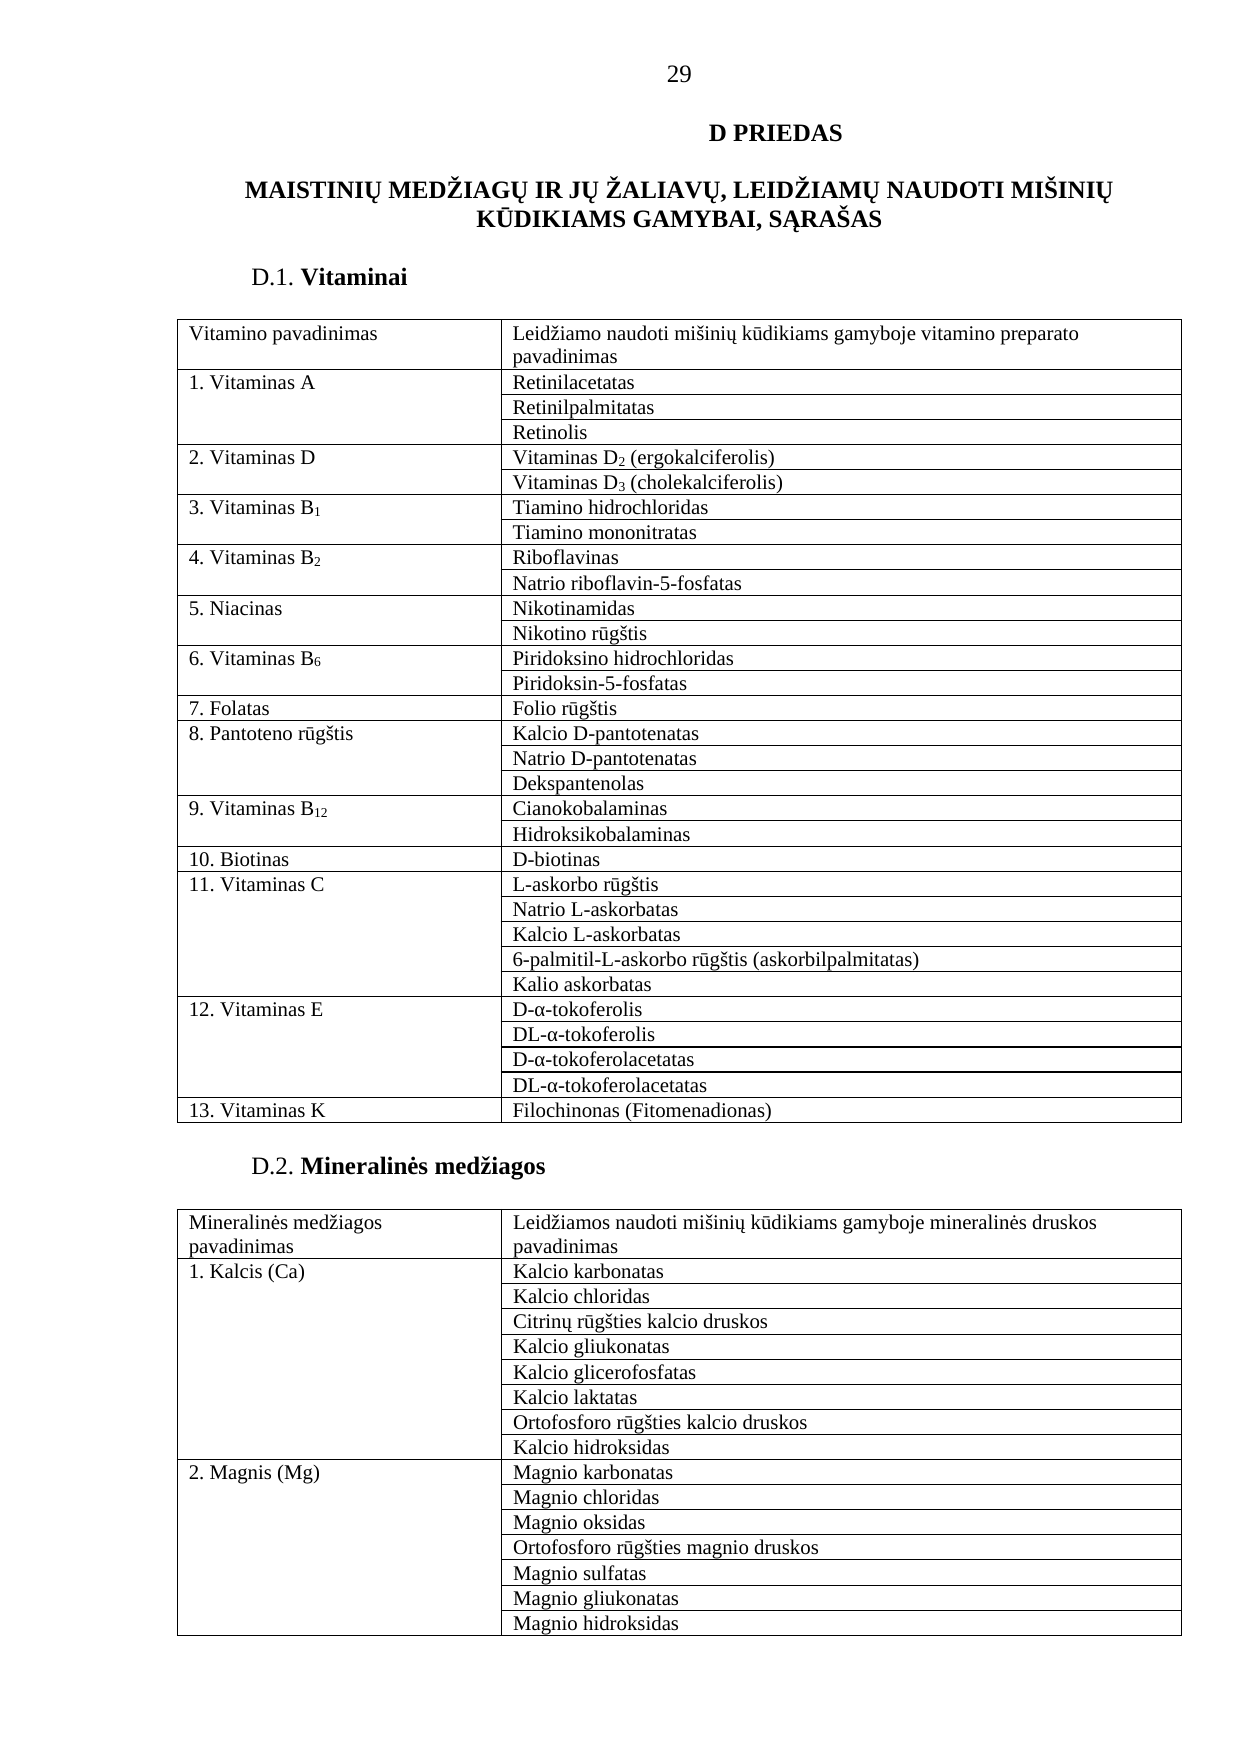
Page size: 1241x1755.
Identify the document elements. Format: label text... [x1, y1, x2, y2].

table_cell 12. Vitaminas E [178, 997, 501, 1097]
table_cell 2. Vitaminas D [178, 445, 501, 494]
table_cell 3. Vitaminas B1 [178, 495, 501, 544]
table_cell Natrio D-pantotenatas [502, 746, 1181, 770]
table_cell Retinolis [502, 420, 1181, 444]
table_cell Natrio riboflavin-5-fosfatas [502, 570, 1181, 594]
table_cell Kalio askorbatas [502, 972, 1181, 996]
table_cell 1. Vitaminas A [178, 370, 501, 444]
table_cell Ortofosforo rūgšties kalcio druskos [502, 1410, 1181, 1434]
table_cell Folio rūgštis [502, 696, 1181, 720]
table_cell Kalcio glicerofosfatas [502, 1360, 1181, 1384]
table_cell Tiamino hidrochloridas [502, 495, 1181, 519]
table_cell D-α-tokoferolis [502, 997, 1181, 1021]
table_cell Tiamino mononitratas [502, 520, 1181, 544]
table_cell D-biotinas [502, 847, 1181, 871]
table_cell Magnio chloridas [502, 1485, 1181, 1509]
table_cell Ortofosforo rūgšties magnio druskos [502, 1535, 1181, 1559]
table_cell Magnio hidroksidas [502, 1611, 1181, 1635]
table_cell Cianokobalaminas [502, 796, 1181, 820]
text MAISTINIŲ MEDŽIAGŲ IR JŲ ŽALIAVŲ, LEIDŽIAMŲ NAUDOTI MIŠINIŲ KŪDIKIAMS GAMYBAI, SĄRAŠAS [177, 176, 1181, 233]
table_cell DL-α-tokoferolis [502, 1022, 1181, 1046]
table_cell 8. Pantoteno rūgštis [178, 721, 501, 795]
table_cell Magnio sulfatas [502, 1560, 1181, 1584]
table_cell Natrio L-askorbatas [502, 897, 1181, 921]
table_cell Retinilpalmitatas [502, 395, 1181, 419]
table_cell Citrinų rūgšties kalcio druskos [502, 1309, 1181, 1333]
table_cell Riboflavinas [502, 545, 1181, 569]
table_header Mineralinės medžiagos pavadinimas [178, 1210, 501, 1258]
table_cell Vitaminas D3 (cholekalciferolis) [502, 470, 1181, 494]
table_cell Kalcio chloridas [502, 1284, 1181, 1308]
table_cell Nikotinamidas [502, 596, 1181, 619]
table_cell Nikotino rūgštis [502, 621, 1181, 645]
table_cell Retinilacetatas [502, 370, 1181, 394]
table_cell Magnio gliukonatas [502, 1586, 1181, 1609]
table_cell Hidroksikobalaminas [502, 821, 1181, 846]
table_cell Piridoksin-5-fosfatas [502, 671, 1181, 695]
table_cell Magnio karbonatas [502, 1460, 1181, 1484]
text D.2. Mineralinės medžiagos [177, 1151, 1181, 1180]
table_cell Kalcio gliukonatas [502, 1335, 1181, 1358]
table_cell 6. Vitaminas B6 [178, 646, 501, 695]
table_cell 5. Niacinas [178, 596, 501, 645]
table_cell 9. Vitaminas B12 [178, 796, 501, 846]
table_cell 2. Magnis (Mg) [178, 1460, 501, 1635]
table_cell Kalcio laktatas [502, 1385, 1181, 1409]
table_cell Kalcio D-pantotenatas [502, 721, 1181, 745]
table_cell Magnio oksidas [502, 1510, 1181, 1534]
table_cell Vitaminas D2 (ergokalciferolis) [502, 445, 1181, 469]
table_cell Kalcio karbonatas [502, 1259, 1181, 1283]
table_cell D-α-tokoferolacetatas [502, 1048, 1181, 1071]
table_header Leidžiamo naudoti mišinių kūdikiams gamyboje vitamino preparato pavadinimas [502, 320, 1181, 368]
table_cell 7. Folatas [178, 696, 501, 720]
table_cell 10. Biotinas [178, 847, 501, 871]
table_cell 11. Vitaminas C [178, 872, 501, 996]
text D.1. Vitaminai [177, 262, 1181, 291]
table_cell L-askorbo rūgštis [502, 872, 1181, 896]
table_cell 13. Vitaminas K [178, 1098, 501, 1122]
table_cell 4. Vitaminas B2 [178, 545, 501, 594]
table_cell Filochinonas (Fitomenadionas) [502, 1098, 1181, 1122]
table_cell 1. Kalcis (Ca) [178, 1259, 501, 1459]
table_cell DL-α-tokoferolacetatas [502, 1073, 1181, 1097]
table_header Vitamino pavadinimas [178, 320, 501, 368]
table_cell Kalcio L-askorbatas [502, 922, 1181, 946]
table_cell 6-palmitil-L-askorbo rūgštis (askorbilpalmitatas) [502, 947, 1181, 971]
table_cell Dekspantenolas [502, 771, 1181, 795]
text D PRIEDAS [177, 118, 1181, 147]
table_cell Kalcio hidroksidas [502, 1435, 1181, 1459]
table_header Leidžiamos naudoti mišinių kūdikiams gamyboje mineralinės druskos pavadinimas [502, 1210, 1181, 1258]
table_cell Piridoksino hidrochloridas [502, 646, 1181, 670]
